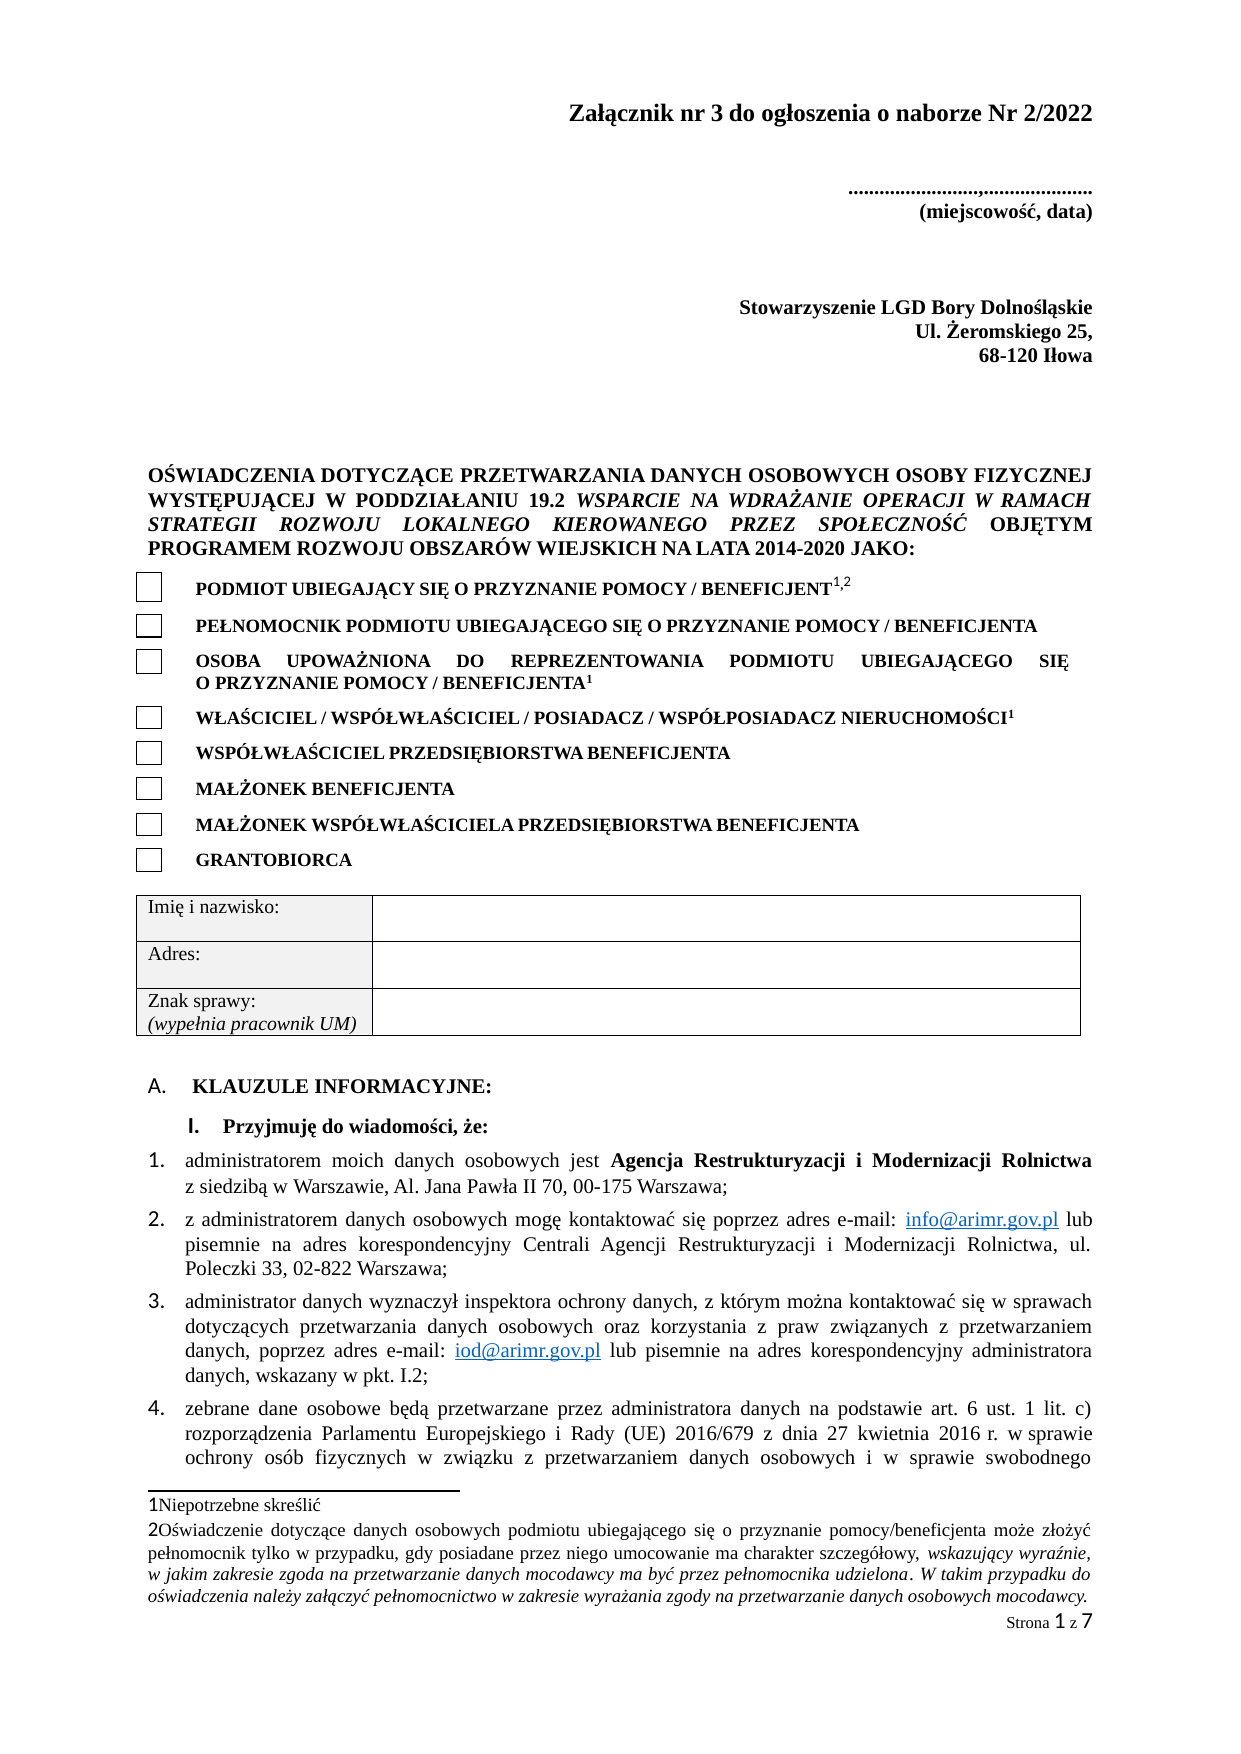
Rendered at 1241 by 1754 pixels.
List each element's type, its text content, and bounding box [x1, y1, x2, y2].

table_cell [137, 814, 161, 835]
table_cell [162, 614, 186, 636]
table_cell [161, 799, 186, 812]
table_cell [136, 638, 161, 649]
table_cell [161, 728, 186, 741]
list (miejscowość, data) [148, 199, 1093, 223]
table_cell Adres: [137, 942, 372, 988]
table_cell [137, 615, 161, 636]
list KLAUZULE INFORMACYJNE: [148, 1071, 1093, 1099]
list Stowarzyszenie LGD Bory Dolnośląskie [148, 295, 1093, 319]
table_cell [162, 848, 186, 871]
table_header [373, 896, 1080, 941]
table_cell [161, 673, 186, 693]
table_cell [137, 707, 161, 728]
table_cell [137, 849, 161, 871]
table_cell MAŁŻONEK BENEFICJENTA [186, 777, 1081, 799]
table_cell [186, 835, 1081, 848]
table_header [136, 560, 161, 572]
list .........................,..................... [148, 175, 1093, 199]
table_cell [136, 836, 161, 848]
table_cell [137, 742, 161, 764]
table_cell [162, 706, 186, 728]
list administrator danych wyznaczył inspektora ochrony danych, z którym można kontaktować się w sprawach dotyczących przetwarzania danych osobowych oraz korzystania z praw związanych z przetwarzaniem danych, poprzez adres e-mail: iod@arimr.gov.pl lub pisemnie na adres korespondencyjny administratora danych, wskazany w pkt. I.2; [148, 1286, 1093, 1387]
table_cell Znak sprawy: (wypełnia pracownik UM) [137, 989, 372, 1034]
list Przyjmuję do wiadomości, że: [200, 1111, 1093, 1139]
table_cell [136, 602, 161, 614]
table_cell [186, 799, 1081, 812]
table_cell OSOBA UPOWAŻNIONA DO REPREZENTOWANIA PODMIOTU UBIEGAJĄCEGO SIĘ O PRZYZNANIE POMOCY / BENEFICJENTA1 [186, 649, 1081, 693]
table_header [161, 560, 186, 572]
table_cell [373, 942, 1080, 988]
table_cell [162, 572, 186, 601]
table_cell [162, 741, 186, 764]
list 68-120 Iłowa [148, 343, 1093, 367]
list OŚWIADCZENIA DOTYCZĄCE PRZETWARZANIA DANYCH OSOBOWYCH OSOBY FIZYCZNEJ WYSTĘPUJĄCEJ W PODDZIAŁANIU 19.2 WSPARCIE NA WDRAŻANIE OPERACJI W RAMACH STRATEGII ROZWOJU LOKALNEGO KIEROWANEGO PRZEZ SPOŁECZNOŚĆ OBJĘTYM PROGRAMEM ROZWOJU OBSZARÓW WIEJSKICH NA LATA 2014-2020 JAKO: [148, 463, 1093, 560]
table_cell WŁAŚCICIEL / WSPÓŁWŁAŚCICIEL / POSIADACZ / WSPÓŁPOSIADACZ NIERUCHOMOŚCI1 [186, 706, 1081, 728]
list Ul. Żeromskiego 25, [148, 319, 1093, 343]
table_cell MAŁŻONEK WSPÓŁWŁAŚCICIELA PRZEDSIĘBIORSTWA BENEFICJENTA [186, 813, 1081, 835]
table_cell [162, 813, 186, 835]
list Załącznik nr 3 do ogłoszenia o naborze Nr 2/2022 [148, 98, 1093, 127]
table_cell [137, 573, 161, 601]
table_cell [137, 650, 161, 673]
table_cell [186, 636, 1081, 649]
table_cell [136, 800, 161, 812]
table_header Imię i nazwisko: [137, 896, 372, 941]
table_cell [136, 674, 161, 693]
table_cell [186, 764, 1081, 777]
table_cell PODMIOT UBIEGAJĄCY SIĘ O PRZYZNANIE POMOCY / BENEFICJENT, [186, 572, 1081, 601]
table_cell [136, 729, 161, 741]
table_cell [162, 777, 186, 799]
table_cell PEŁNOMOCNIK PODMIOTU UBIEGAJĄCEGO SIĘ O PRZYZNANIE POMOCY / BENEFICJENTA [186, 614, 1081, 636]
table_cell [373, 989, 1080, 1034]
table_cell [161, 601, 186, 614]
table_cell [186, 694, 1081, 706]
table_cell [161, 636, 186, 649]
table_cell [136, 694, 161, 706]
table_cell WSPÓŁWŁAŚCICIEL PRZEDSIĘBIORSTWA BENEFICJENTA [186, 741, 1081, 764]
table_cell [161, 694, 186, 706]
table_cell [162, 649, 186, 673]
table_header [186, 560, 1081, 572]
table_cell [161, 764, 186, 777]
list administratorem moich danych osobowych jest Agencja Restrukturyzacji i Modernizacji Rolnictwa z siedzibą w Warszawie, Al. Jana Pawła II 70, 00-175 Warszawa; [148, 1146, 1093, 1198]
table_cell GRANTOBIORCA [186, 848, 1081, 871]
list zebrane dane osobowe będą przetwarzane przez administratora danych na podstawie art. 6 ust. 1 lit. c) rozporządzenia Parlamentu Europejskiego i Rady (UE) 2016/679 z dnia 27 kwietnia 2016 r. w sprawie ochrony osób fizycznych w związku z przetwarzaniem danych osobowych i w sprawie swobodnego [148, 1393, 1093, 1469]
list z administratorem danych osobowych mogę kontaktować się poprzez adres e-mail: info@arimr.gov.pl lub pisemnie na adres korespondencyjny Centrali Agencji Restrukturyzacji i Modernizacji Rolnictwa, ul. Poleczki 33, 02-822 Warszawa; [148, 1204, 1093, 1280]
table_cell [161, 835, 186, 848]
table_cell [186, 728, 1081, 741]
table_cell [136, 765, 161, 777]
table_cell [186, 601, 1081, 614]
table_cell [137, 778, 161, 799]
